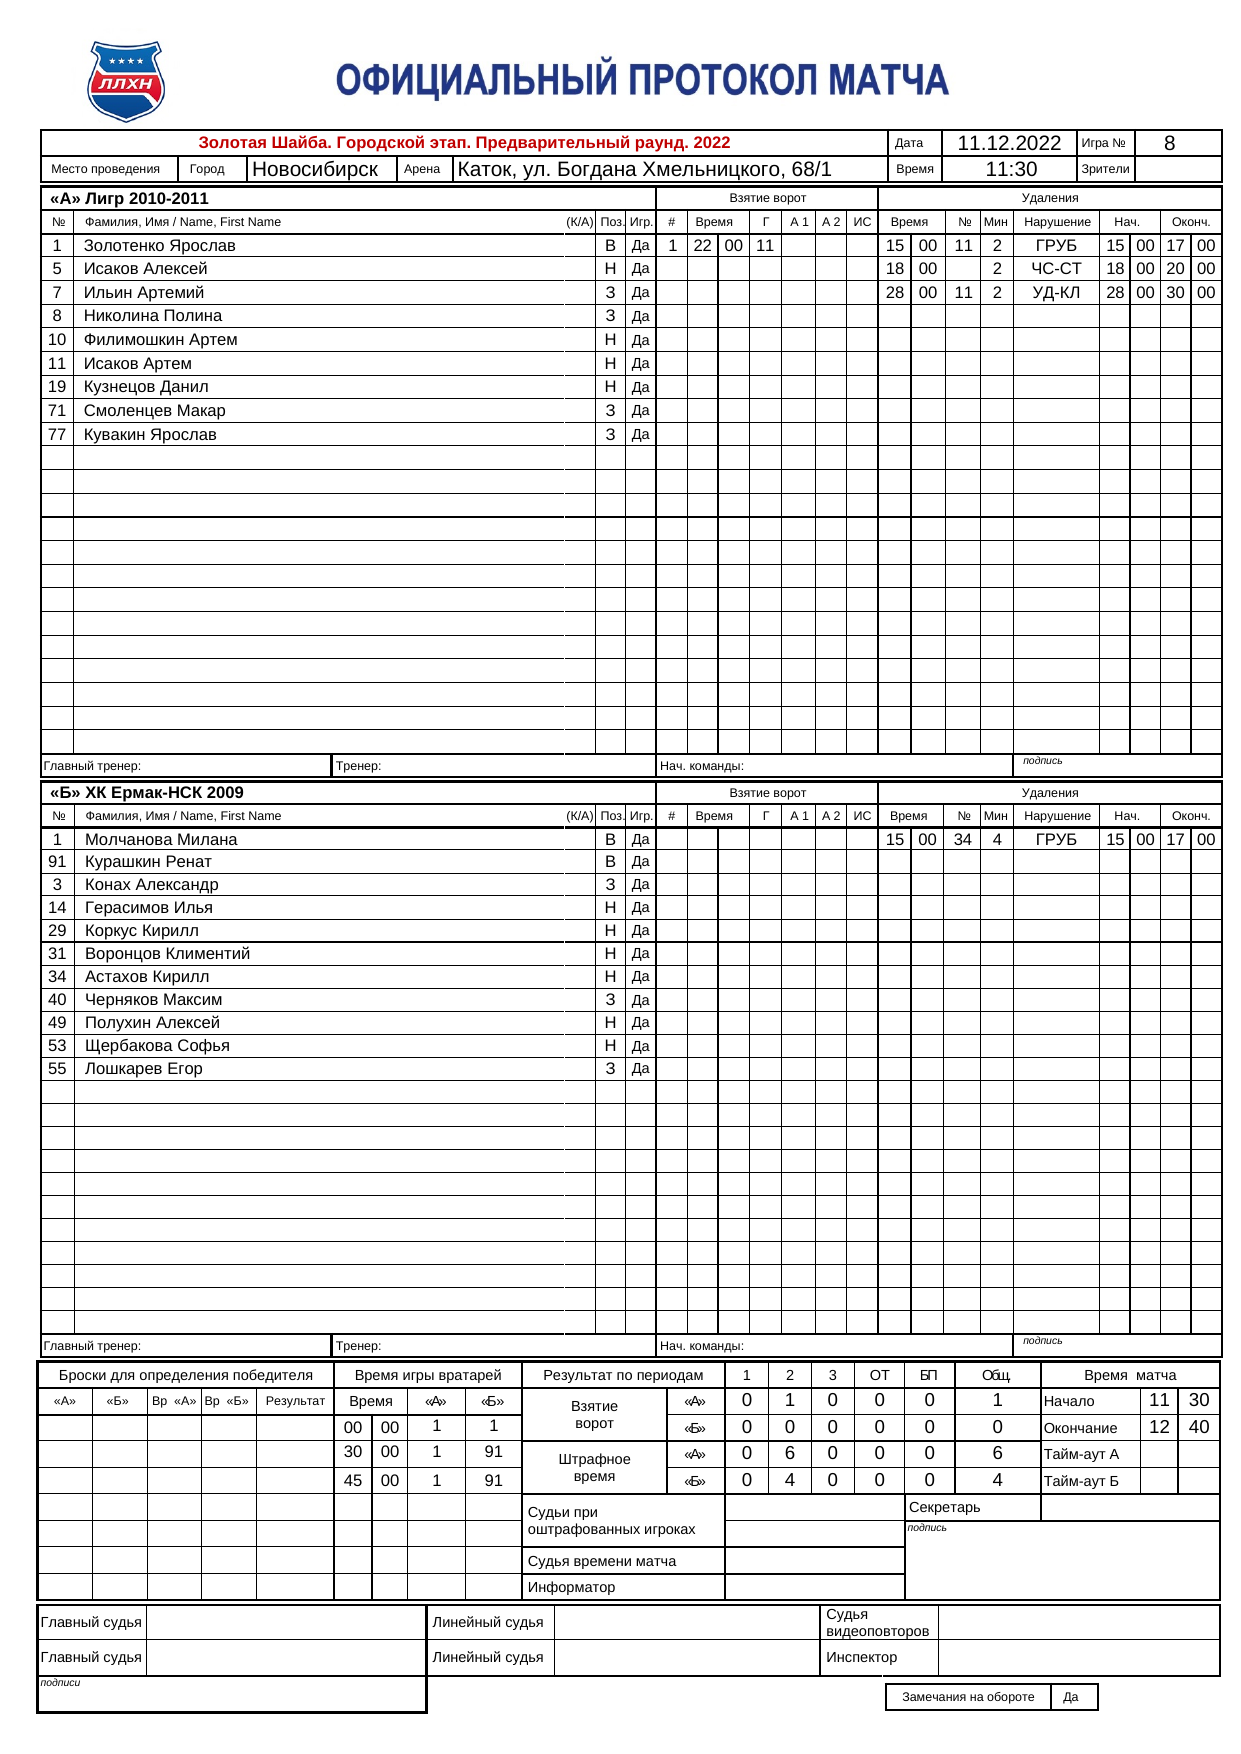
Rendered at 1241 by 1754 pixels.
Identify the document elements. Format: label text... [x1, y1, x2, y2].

table_cell [750, 1265, 781, 1287]
table_cell [657, 1173, 687, 1195]
table_cell [202, 1494, 256, 1520]
table_cell [42, 1150, 74, 1172]
table_cell Начало [1042, 1389, 1140, 1413]
table_cell [688, 446, 717, 469]
table_cell [1192, 1219, 1221, 1241]
table_cell [1014, 352, 1099, 374]
table_cell [1131, 730, 1160, 753]
table_cell [1161, 636, 1190, 658]
table_cell [1161, 1127, 1190, 1149]
table_cell [750, 730, 781, 753]
table_cell [750, 920, 781, 941]
table_cell «Б » [466, 1389, 521, 1413]
table_cell [688, 707, 717, 729]
table_cell 14 [42, 896, 74, 918]
table_cell [816, 446, 846, 469]
table_cell [981, 352, 1013, 374]
table_cell [74, 541, 564, 564]
table_cell [750, 352, 781, 374]
table_cell [879, 1035, 910, 1057]
table_cell 91 [466, 1468, 521, 1493]
table_cell [657, 989, 687, 1011]
table_cell [944, 920, 980, 941]
table_cell [782, 612, 815, 634]
table_cell Да [626, 305, 655, 327]
table_cell [1179, 1468, 1219, 1493]
table_cell [688, 1081, 717, 1103]
table_cell В [596, 850, 625, 872]
table_cell [946, 305, 980, 327]
table_cell [1192, 1265, 1221, 1287]
table_cell [750, 874, 781, 895]
table_cell [1100, 874, 1129, 895]
table_cell [565, 1242, 595, 1264]
table_cell [202, 1521, 256, 1546]
table_cell [75, 1173, 564, 1195]
table_cell 34 [944, 829, 980, 849]
table_cell [847, 305, 877, 327]
table_cell [879, 1081, 910, 1103]
table_cell [816, 612, 846, 634]
table_cell [1100, 328, 1129, 351]
table_cell Информатор [523, 1575, 724, 1599]
table_cell [688, 920, 717, 941]
table_cell А 1 [782, 211, 815, 233]
table_cell 0 [812, 1415, 854, 1440]
table_cell [1131, 1104, 1160, 1126]
table_cell [944, 1035, 980, 1057]
table_cell [981, 1035, 1013, 1057]
table_cell [657, 683, 687, 706]
table_cell [688, 829, 717, 849]
table_cell [879, 850, 910, 872]
table_cell [1161, 305, 1190, 327]
table_cell Вр «А» [148, 1389, 201, 1413]
table_cell [1161, 1196, 1190, 1218]
table_cell [750, 446, 781, 469]
table_cell [74, 446, 564, 469]
table_cell [1192, 1311, 1221, 1333]
table_cell [816, 1104, 846, 1126]
table_cell [912, 494, 945, 516]
table_cell [373, 1494, 407, 1520]
table_cell [719, 423, 749, 445]
table_cell [782, 1012, 815, 1033]
table_cell Воронцов Климентий [75, 943, 564, 964]
table_cell Фамилия, Имя / Name, First Name [75, 805, 565, 826]
table_cell [626, 730, 655, 753]
table_cell [688, 257, 717, 280]
table_cell [816, 1196, 846, 1218]
table_cell [42, 636, 73, 658]
table_cell [1192, 1127, 1221, 1149]
table_cell Мин [981, 211, 1013, 233]
table_cell [719, 1081, 749, 1103]
table_cell 45 [335, 1468, 371, 1493]
table_cell [847, 470, 877, 493]
table_cell [847, 636, 877, 658]
table_cell [1014, 494, 1099, 516]
table_cell [944, 966, 980, 987]
table_cell [847, 1242, 877, 1264]
table_cell [816, 1265, 846, 1287]
table_cell [688, 588, 717, 611]
table_cell З [596, 399, 625, 422]
table_cell [626, 1288, 655, 1310]
table_cell [75, 1104, 564, 1126]
table_cell [946, 446, 980, 469]
table_cell [466, 1547, 521, 1573]
table_cell [1131, 1196, 1160, 1218]
table_cell [847, 281, 877, 303]
table_cell [981, 1012, 1013, 1033]
table_cell [782, 966, 815, 987]
table_cell Да [626, 850, 655, 872]
table_cell 10 [42, 328, 73, 351]
table_cell [1161, 518, 1190, 540]
table_cell [1192, 352, 1221, 374]
table_cell [816, 966, 846, 987]
table_cell [1131, 850, 1160, 872]
table_cell [847, 730, 877, 753]
table_cell 0 [855, 1389, 904, 1413]
table_cell Линейный судья [428, 1606, 554, 1639]
table_cell Место проведения [42, 157, 177, 181]
table_cell [750, 636, 781, 658]
table_cell [1014, 541, 1099, 564]
table_cell «Б» [668, 1415, 724, 1440]
table_cell [565, 1104, 595, 1126]
table_cell [148, 1468, 201, 1493]
table_cell «Б» [93, 1389, 147, 1413]
table_cell [408, 1494, 465, 1520]
table_cell 49 [42, 1012, 74, 1033]
table_cell № [42, 211, 73, 233]
table_cell [912, 328, 945, 351]
table_cell [596, 1081, 625, 1103]
table_cell Тайм-аут А [1042, 1441, 1140, 1467]
table_cell подписи [39, 1677, 425, 1711]
table_cell 1 [42, 235, 73, 256]
table_cell [1100, 943, 1129, 964]
table_cell [147, 1606, 425, 1639]
table_cell Оконч. [1161, 805, 1221, 826]
table_cell 11:30 [943, 157, 1076, 181]
table_cell Арена [398, 157, 452, 181]
table_cell [847, 612, 877, 634]
table_cell [1014, 707, 1099, 729]
table_cell Н [596, 352, 625, 374]
table_cell 15 [1100, 235, 1129, 256]
table_cell [626, 1104, 655, 1126]
table_cell [1192, 446, 1221, 469]
table_cell [565, 470, 595, 493]
table_cell [719, 541, 749, 564]
table_cell [1131, 683, 1160, 706]
table_cell подпись [906, 1522, 1219, 1599]
table_cell А 2 [816, 211, 846, 233]
table_cell [1131, 399, 1160, 422]
table_cell Нач. команды: [657, 755, 1012, 776]
table_cell [1192, 896, 1221, 918]
table_cell [750, 1288, 781, 1310]
table_cell [750, 1311, 781, 1333]
table_cell [626, 1081, 655, 1103]
table_cell [847, 683, 877, 706]
table_cell [596, 1104, 625, 1126]
table_cell 0 [726, 1389, 768, 1413]
table_cell Да [626, 235, 655, 256]
table_cell [816, 257, 846, 280]
table_cell [688, 470, 717, 493]
table_cell [719, 494, 749, 516]
table_cell [847, 1196, 877, 1218]
table_cell [912, 1173, 943, 1195]
table_cell З [596, 874, 625, 895]
table_cell [1192, 1242, 1221, 1264]
table_cell [565, 399, 595, 422]
table_cell [565, 683, 595, 706]
table_cell [596, 1311, 625, 1333]
table_cell 34 [42, 966, 74, 987]
table_cell [1161, 850, 1190, 872]
table_cell [1100, 494, 1129, 516]
table_cell [879, 1288, 910, 1310]
table_cell [981, 565, 1013, 587]
table_cell [879, 588, 910, 611]
table_cell [879, 966, 910, 987]
table_cell [816, 1288, 846, 1310]
table_cell [1161, 730, 1190, 753]
table_cell [1161, 1311, 1190, 1333]
table_cell [1100, 588, 1129, 611]
table_cell [847, 1173, 877, 1195]
table_cell 1 [956, 1389, 1040, 1413]
table_cell 00 [1131, 829, 1160, 849]
table_cell [750, 1150, 781, 1172]
table_cell [257, 1441, 333, 1467]
table_cell 4 [769, 1468, 811, 1493]
table_cell [816, 1127, 846, 1149]
table_cell [1131, 541, 1160, 564]
table_cell [657, 920, 687, 941]
table_cell [782, 588, 815, 611]
table_cell [1141, 1441, 1177, 1467]
table_cell [879, 920, 910, 941]
table_cell [750, 305, 781, 327]
table_cell Н [596, 896, 625, 918]
table_cell Поз. [596, 805, 625, 826]
table_cell [1100, 1196, 1129, 1218]
table_cell [912, 920, 943, 941]
table_cell [1131, 896, 1160, 918]
table_header ОТ [855, 1363, 904, 1387]
table_cell Время [879, 805, 943, 826]
table_cell [944, 850, 980, 872]
table_cell [816, 683, 846, 706]
table_cell [565, 829, 595, 849]
table_cell [565, 1127, 595, 1149]
table_header Игра № [1078, 131, 1134, 155]
table_cell [1100, 896, 1129, 918]
table_cell 15 [879, 829, 910, 849]
table_cell [1161, 707, 1190, 729]
table_cell [1100, 376, 1129, 398]
table_cell [883, 1677, 1220, 1681]
table_cell [879, 989, 910, 1011]
table_cell [657, 352, 687, 374]
table_cell [912, 1104, 943, 1126]
table_cell [946, 328, 980, 351]
table_cell 40 [42, 989, 74, 1011]
table_cell 2 [981, 281, 1013, 303]
table_cell [688, 1150, 717, 1172]
table_cell 0 [855, 1442, 904, 1467]
table_cell Астахов Кирилл [75, 966, 564, 987]
table_cell [879, 636, 910, 658]
table_cell [719, 1196, 749, 1218]
table_cell Курашкин Ренат [75, 850, 564, 872]
table_cell [750, 1058, 781, 1079]
table_cell Да [626, 328, 655, 351]
table_cell 00 [1192, 829, 1221, 849]
table_cell [202, 1574, 256, 1599]
table_cell [946, 423, 980, 445]
table_cell [1014, 470, 1099, 493]
table_cell [879, 305, 910, 327]
table_cell [981, 896, 1013, 918]
table_cell [944, 1288, 980, 1310]
table_cell [981, 1150, 1013, 1172]
table_cell [626, 518, 655, 540]
table_cell [74, 659, 564, 682]
table_cell [782, 707, 815, 729]
table_cell [912, 446, 945, 469]
table_cell [373, 1547, 407, 1573]
table_cell [42, 683, 73, 706]
table_cell [39, 1494, 92, 1520]
table_cell 77 [42, 423, 73, 445]
table_cell [879, 352, 910, 374]
table_cell [565, 612, 595, 634]
table_cell Тренер: [333, 1335, 655, 1356]
table_cell подпись [1014, 755, 1221, 776]
table_cell 0 [855, 1468, 904, 1493]
table_cell [626, 1265, 655, 1287]
table_cell [912, 1288, 943, 1310]
table_cell [912, 1058, 943, 1079]
table_cell [39, 1416, 92, 1440]
table_cell [847, 1288, 877, 1310]
table_cell 71 [42, 399, 73, 422]
table_cell [750, 494, 781, 516]
table_cell 0 [726, 1442, 768, 1467]
table_cell [981, 730, 1013, 753]
table_cell [782, 1265, 815, 1287]
table_cell [719, 446, 749, 469]
table_cell [1141, 1468, 1177, 1493]
table_cell Тайм-аут Б [1042, 1468, 1140, 1493]
table_cell Да [626, 1035, 655, 1057]
table_cell [626, 1311, 655, 1333]
table_cell [1100, 565, 1129, 587]
table_cell [626, 588, 655, 611]
table_cell А 1 [782, 805, 815, 826]
table_cell [596, 707, 625, 729]
table_cell [74, 612, 564, 634]
table_cell [879, 1219, 910, 1241]
table_cell [1014, 1265, 1099, 1287]
table_cell [688, 1012, 717, 1033]
table_cell [565, 518, 595, 540]
table_cell [1161, 446, 1190, 469]
table_cell [816, 989, 846, 1011]
table_cell 30 [335, 1441, 371, 1467]
table_cell № [42, 805, 74, 826]
table_header Удаления [879, 783, 1221, 803]
table_cell [816, 850, 846, 872]
table_cell 1 [42, 829, 74, 849]
table_cell [816, 829, 846, 849]
table_cell [1161, 1265, 1190, 1287]
table_cell [657, 829, 687, 849]
table_cell [750, 1219, 781, 1241]
table_cell [847, 446, 877, 469]
table_cell [93, 1494, 147, 1520]
table_cell [74, 565, 564, 587]
table_cell [719, 305, 749, 327]
table_cell 91 [42, 850, 74, 872]
table_cell [75, 1288, 564, 1310]
table_cell [565, 1012, 595, 1033]
table_cell [428, 1677, 882, 1711]
table_cell [565, 1219, 595, 1241]
table_cell [912, 874, 943, 895]
table_cell [782, 235, 815, 256]
table_cell Время [335, 1389, 407, 1413]
table_cell [688, 1104, 717, 1126]
table_header 11.12.2022 [943, 131, 1076, 155]
table_cell [719, 1012, 749, 1033]
table_cell Линейный судья [428, 1640, 554, 1675]
table_cell [1100, 1058, 1129, 1079]
table_cell [981, 1242, 1013, 1264]
table_cell [750, 328, 781, 351]
table_cell [782, 1196, 815, 1218]
table_cell [657, 1035, 687, 1057]
table_cell 0 [812, 1389, 854, 1413]
table_cell [912, 1196, 943, 1218]
table_cell [847, 1219, 877, 1241]
table_cell [466, 1521, 521, 1546]
table_cell [1131, 588, 1160, 611]
table_cell [1100, 1219, 1129, 1241]
table_cell [1014, 1173, 1099, 1195]
table_cell [816, 896, 846, 918]
table_cell [946, 494, 980, 516]
table_cell [750, 1104, 781, 1126]
table_cell [657, 1081, 687, 1103]
table_cell [816, 636, 846, 658]
table_cell [944, 1173, 980, 1195]
table_cell [565, 423, 595, 445]
table_cell [565, 730, 595, 753]
table_cell 17 [1161, 829, 1190, 849]
table_cell [782, 305, 815, 327]
table_cell [1100, 518, 1129, 540]
table_cell [782, 1058, 815, 1079]
table_cell [75, 1265, 564, 1287]
table_cell Штрафное время [523, 1442, 666, 1493]
table_cell [750, 376, 781, 398]
table_cell [42, 1311, 74, 1333]
table_cell [816, 565, 846, 587]
table_cell [912, 850, 943, 872]
table_cell [847, 1058, 877, 1079]
table_cell [782, 257, 815, 280]
table_cell [782, 541, 815, 564]
table_cell Судья времени матча [523, 1548, 724, 1573]
table_cell [657, 588, 687, 611]
table_cell [596, 659, 625, 682]
table_cell [565, 1150, 595, 1172]
table_cell [657, 659, 687, 682]
table_cell [879, 1173, 910, 1195]
table_cell Да [626, 829, 655, 849]
table_cell [657, 1242, 687, 1264]
table_cell [750, 565, 781, 587]
table_cell [944, 896, 980, 918]
table_cell [847, 588, 877, 611]
table_cell [981, 920, 1013, 941]
table_cell [1014, 1081, 1099, 1103]
table_cell [39, 1468, 92, 1493]
table_cell [596, 683, 625, 706]
table_cell Вр «Б» [202, 1389, 256, 1413]
table_cell [42, 518, 73, 540]
table_cell [782, 494, 815, 516]
table_cell [466, 1494, 521, 1520]
table_cell [1131, 352, 1160, 374]
table_cell «А» [408, 1389, 465, 1413]
table_cell Игр. [626, 805, 655, 826]
table_cell Время [688, 805, 749, 826]
table_cell [847, 399, 877, 422]
table_cell 5 [42, 257, 73, 280]
table_cell [782, 850, 815, 872]
table_cell [688, 636, 717, 658]
table_cell [782, 683, 815, 706]
table_cell [596, 636, 625, 658]
table_cell Да [626, 423, 655, 445]
table_cell [847, 423, 877, 445]
table_cell [981, 328, 1013, 351]
table_cell Ильин Артемий [74, 281, 564, 303]
table_cell [93, 1521, 147, 1546]
table_cell [1192, 1104, 1221, 1126]
table_cell [1100, 1242, 1129, 1264]
table_header Время матча [1042, 1363, 1219, 1387]
table_cell [1131, 1311, 1160, 1333]
table_cell [657, 1288, 687, 1310]
table_cell [816, 235, 846, 256]
table_cell [555, 1606, 819, 1639]
table_cell [944, 1012, 980, 1033]
table_cell [782, 399, 815, 422]
table_cell [626, 659, 655, 682]
table_cell [626, 636, 655, 658]
table_cell [1161, 1219, 1190, 1241]
table_cell [981, 1288, 1013, 1310]
table_cell Да [626, 281, 655, 303]
table_cell [1014, 446, 1099, 469]
table_cell [944, 874, 980, 895]
picture [5, 28, 1179, 129]
table_cell 0 [905, 1415, 954, 1440]
table_cell [847, 1012, 877, 1033]
table_cell Да [626, 874, 655, 895]
table_cell [1100, 1127, 1129, 1149]
table_cell [596, 541, 625, 564]
table_cell Смоленцев Макар [74, 399, 564, 422]
table_cell [1192, 920, 1221, 941]
table_cell [879, 1196, 910, 1218]
table_cell [782, 1104, 815, 1126]
table_header «А» Лигр 2010-2011 [42, 188, 655, 209]
table_cell [42, 1127, 74, 1149]
table_cell [782, 1150, 815, 1172]
table_cell [1161, 1150, 1190, 1172]
table_cell [1161, 1035, 1190, 1057]
table_cell [750, 1012, 781, 1033]
table_cell [657, 730, 687, 753]
table_cell [1131, 305, 1160, 327]
table_cell [981, 1081, 1013, 1103]
table_cell [1131, 636, 1160, 658]
table_cell [42, 541, 73, 564]
table_cell [981, 683, 1013, 706]
table_cell [1131, 874, 1160, 895]
table_cell [879, 541, 910, 564]
table_cell 31 [42, 943, 74, 964]
table_cell [847, 235, 877, 256]
table_cell [1099, 1682, 1220, 1711]
table_cell [719, 257, 749, 280]
table_cell [626, 1242, 655, 1264]
table_cell [912, 659, 945, 682]
table_cell [912, 352, 945, 374]
table_cell [726, 1521, 904, 1546]
table_cell [1192, 850, 1221, 872]
table_cell [939, 1606, 1219, 1639]
table_cell [912, 1242, 943, 1264]
table_cell [1100, 1081, 1129, 1103]
table_cell [981, 659, 1013, 682]
table_cell 0 [905, 1468, 954, 1493]
table_cell [782, 730, 815, 753]
table_cell [42, 730, 73, 753]
table_cell [202, 1547, 256, 1573]
table_cell [719, 636, 749, 658]
table_cell 0 [726, 1468, 768, 1493]
table_cell [1161, 1058, 1190, 1079]
table_cell [1014, 1288, 1099, 1310]
table_cell Новосибирск [248, 157, 396, 181]
table_cell [257, 1521, 333, 1546]
table_cell 1 [408, 1468, 465, 1493]
table_cell [719, 565, 749, 587]
table_cell [657, 1311, 687, 1333]
table_cell [981, 541, 1013, 564]
table_cell 20 [1161, 257, 1190, 280]
table_cell [719, 1104, 749, 1126]
table_cell [1161, 683, 1190, 706]
table_cell [912, 1127, 943, 1149]
table_cell [1192, 423, 1221, 445]
table_header 2 [769, 1363, 811, 1387]
table_cell 00 [912, 257, 945, 280]
table_cell [74, 588, 564, 611]
table_cell Лошкарев Егор [75, 1058, 564, 1079]
table_cell [1161, 494, 1190, 516]
table_cell [1100, 1173, 1129, 1195]
table_cell [688, 966, 717, 987]
table_cell [688, 305, 717, 327]
table_cell [688, 612, 717, 634]
table_cell [1161, 920, 1190, 941]
table_cell [657, 1058, 687, 1079]
table_cell [946, 565, 980, 587]
table_cell [944, 1058, 980, 1079]
table_cell [750, 829, 781, 849]
table_cell [847, 896, 877, 918]
table_cell [626, 683, 655, 706]
table_cell [147, 1640, 425, 1675]
table_cell [626, 1150, 655, 1172]
table_cell [74, 707, 564, 729]
table_cell [912, 1311, 943, 1333]
table_cell Николина Полина [74, 305, 564, 327]
table_header Броски для определения победителя [39, 1363, 333, 1387]
table_cell 4 [981, 829, 1013, 849]
table_cell [847, 874, 877, 895]
table_cell [879, 470, 910, 493]
table_cell [565, 235, 595, 256]
table_cell [42, 565, 73, 587]
table_cell [1161, 1242, 1190, 1264]
table_cell [1192, 1173, 1221, 1195]
table_cell Конах Александр [75, 874, 564, 895]
table_cell 1 [408, 1416, 465, 1440]
table_cell [816, 943, 846, 964]
table_cell [1161, 423, 1190, 445]
table_cell [981, 966, 1013, 987]
table_cell [944, 1219, 980, 1241]
table_cell [1131, 1127, 1160, 1149]
table_cell [596, 1150, 625, 1172]
table_cell [148, 1521, 201, 1546]
table_cell [946, 612, 980, 634]
table_cell [1014, 636, 1099, 658]
table_cell [688, 565, 717, 587]
table_cell [657, 541, 687, 564]
table_cell 7 [42, 281, 73, 303]
table_cell [816, 305, 846, 327]
table_cell [750, 470, 781, 493]
table_cell [688, 989, 717, 1011]
table_cell [719, 399, 749, 422]
table_cell [688, 494, 717, 516]
table_cell [688, 1311, 717, 1333]
table_cell [74, 730, 564, 753]
table_cell [565, 1173, 595, 1195]
table_cell [688, 1127, 717, 1149]
table_cell [657, 1219, 687, 1241]
table_cell [75, 1311, 564, 1333]
table_cell [1131, 1058, 1160, 1079]
table_cell [847, 1081, 877, 1103]
table_header Взятие ворот [657, 188, 877, 209]
table_cell [688, 1219, 717, 1241]
table_cell [946, 376, 980, 398]
table_cell [1192, 943, 1221, 964]
table_cell [1100, 659, 1129, 682]
table_cell «А» [39, 1389, 92, 1413]
table_cell [946, 730, 980, 753]
table_cell Н [596, 1012, 625, 1033]
table_cell [782, 1288, 815, 1310]
table_cell [750, 896, 781, 918]
table_cell 4 [956, 1468, 1040, 1493]
table_cell [750, 399, 781, 422]
table_cell 28 [879, 281, 910, 303]
table_cell Результат [257, 1389, 333, 1413]
table_header Удаления [879, 188, 1221, 209]
table_cell 22 [688, 235, 717, 256]
table_cell [1014, 683, 1099, 706]
table_cell Коркус Кирилл [75, 920, 564, 941]
table_cell [879, 1104, 910, 1126]
table_cell [1100, 1265, 1129, 1287]
table_cell [1136, 157, 1221, 181]
table_cell [782, 281, 815, 303]
table_cell 00 [1131, 281, 1160, 303]
table_cell [1131, 376, 1160, 398]
table_cell [847, 1265, 877, 1287]
table_cell [847, 565, 877, 587]
table_cell [565, 541, 595, 564]
table_cell [912, 989, 943, 1011]
table_cell [688, 730, 717, 753]
table_cell [816, 328, 846, 351]
table_cell [657, 281, 687, 303]
table_cell [912, 707, 945, 729]
table_cell [726, 1548, 904, 1573]
table_cell 0 [855, 1415, 904, 1440]
table_cell [816, 730, 846, 753]
table_cell [750, 683, 781, 706]
table_cell [1131, 659, 1160, 682]
table_cell [42, 612, 73, 634]
table_cell [726, 1575, 904, 1599]
table_cell [782, 565, 815, 587]
table_cell [74, 518, 564, 540]
table_cell [1100, 1035, 1129, 1057]
table_cell [39, 1574, 92, 1599]
table_cell Секретарь [906, 1495, 1040, 1520]
table_cell [688, 541, 717, 564]
table_cell Исаков Алексей [74, 257, 564, 280]
table_cell Н [596, 328, 625, 351]
table_cell Зрители [1078, 157, 1134, 181]
table_cell [688, 874, 717, 895]
table_cell [944, 1311, 980, 1333]
table_cell [565, 989, 595, 1011]
table_cell [879, 1127, 910, 1149]
table_cell [981, 470, 1013, 493]
table_cell [1131, 1012, 1160, 1033]
table_cell [981, 1127, 1013, 1149]
table_cell Игр. [626, 211, 655, 233]
table_cell [750, 518, 781, 540]
table_cell 29 [42, 920, 74, 941]
table_cell [565, 1035, 595, 1057]
table_cell [596, 1288, 625, 1310]
table_cell [981, 1311, 1013, 1333]
table_cell [816, 494, 846, 516]
table_cell [626, 1173, 655, 1195]
table_cell Да [626, 896, 655, 918]
table_cell [657, 1265, 687, 1287]
table_cell [565, 257, 595, 280]
table_cell [657, 943, 687, 964]
table_cell ИС [847, 805, 877, 826]
table_cell [1100, 1311, 1129, 1333]
table_cell [879, 874, 910, 895]
table_cell [719, 659, 749, 682]
table_cell [1131, 966, 1160, 987]
table_cell [981, 943, 1013, 964]
table_cell [596, 1242, 625, 1264]
table_cell [1100, 707, 1129, 729]
table_cell [1100, 399, 1129, 422]
table_cell [565, 1265, 595, 1287]
table_cell [657, 399, 687, 422]
table_cell [879, 1242, 910, 1264]
table_cell [816, 423, 846, 445]
table_cell [657, 612, 687, 634]
table_cell [847, 494, 877, 516]
table_cell [565, 636, 595, 658]
table_cell [912, 636, 945, 658]
table_cell [75, 1127, 564, 1149]
table_cell Н [596, 1035, 625, 1057]
table_cell [1100, 612, 1129, 634]
table_cell [626, 565, 655, 587]
table_cell [75, 1196, 564, 1218]
table_header 3 [812, 1363, 854, 1387]
table_cell [202, 1441, 256, 1467]
table_cell [1192, 1081, 1221, 1103]
table_cell [1014, 376, 1099, 398]
table_cell Да [626, 352, 655, 374]
table_cell З [596, 305, 625, 327]
table_cell 19 [42, 376, 73, 398]
table_cell [657, 896, 687, 918]
table_cell [74, 636, 564, 658]
table_cell З [596, 989, 625, 1011]
table_cell [750, 850, 781, 872]
table_cell [596, 518, 625, 540]
table_cell [93, 1574, 147, 1599]
table_cell [148, 1416, 201, 1440]
table_cell [688, 328, 717, 351]
table_cell [782, 328, 815, 351]
table_cell [816, 1058, 846, 1079]
table_cell [981, 518, 1013, 540]
table_cell [596, 1196, 625, 1218]
table_cell [688, 423, 717, 445]
table_cell 2 [981, 235, 1013, 256]
table_cell [946, 636, 980, 658]
table_cell [1014, 896, 1099, 918]
table_cell [719, 1035, 749, 1057]
table_cell [944, 1196, 980, 1218]
table_cell [1131, 989, 1160, 1011]
table_cell Главный судья [39, 1606, 146, 1639]
table_cell [688, 1242, 717, 1264]
table_cell [202, 1468, 256, 1493]
table_cell 00 [1131, 235, 1160, 256]
table_cell Нач. [1100, 805, 1160, 826]
table_cell 00 [335, 1416, 371, 1440]
table_cell [1100, 1104, 1129, 1126]
table_cell [657, 1127, 687, 1149]
table_cell [626, 1196, 655, 1218]
table_cell [719, 1242, 749, 1264]
table_cell [1100, 541, 1129, 564]
table_cell [335, 1547, 371, 1573]
table_cell [657, 850, 687, 872]
table_cell [1131, 1081, 1160, 1103]
table_cell [847, 1150, 877, 1172]
table_cell [719, 829, 749, 849]
table_cell [879, 1311, 910, 1333]
table_cell [1192, 707, 1221, 729]
table_cell 11 [946, 235, 980, 256]
table_cell [719, 470, 749, 493]
table_cell [719, 1173, 749, 1195]
table_cell [408, 1574, 465, 1599]
table_cell [1161, 612, 1190, 634]
table_cell [782, 874, 815, 895]
table_cell 12 [1141, 1415, 1177, 1440]
table_cell [879, 423, 910, 445]
table_cell [596, 1219, 625, 1241]
table_cell Главный тренер: [42, 755, 330, 776]
table_cell [657, 305, 687, 327]
table_cell [847, 850, 877, 872]
table_cell [565, 565, 595, 587]
table_cell [202, 1416, 256, 1440]
table_cell [75, 1219, 564, 1241]
table_cell [75, 1242, 564, 1264]
table_cell [42, 659, 73, 682]
table_cell [912, 1219, 943, 1241]
table_cell Филимошкин Артем [74, 328, 564, 351]
table_cell [1131, 565, 1160, 587]
table_cell [879, 1058, 910, 1079]
table_cell В [596, 235, 625, 256]
table_cell [750, 659, 781, 682]
table_cell [944, 1104, 980, 1126]
table_cell [946, 707, 980, 729]
table_cell [565, 1288, 595, 1310]
table_cell [565, 305, 595, 327]
table_cell [782, 989, 815, 1011]
table_cell [1192, 1058, 1221, 1079]
table_cell [565, 920, 595, 941]
table_cell [42, 588, 73, 611]
table_cell [42, 1173, 74, 1195]
table_cell [816, 1242, 846, 1264]
table_cell [912, 1035, 943, 1057]
table_cell [750, 612, 781, 634]
table_cell 8 [42, 305, 73, 327]
table_cell [1192, 730, 1221, 753]
table_cell [1100, 636, 1129, 658]
table_cell # [657, 805, 687, 826]
table_cell [816, 1012, 846, 1033]
table_cell [565, 352, 595, 374]
table_cell [816, 518, 846, 540]
table_cell [879, 612, 910, 634]
table_cell [719, 1265, 749, 1287]
table_cell Н [596, 257, 625, 280]
table_cell 30 [1179, 1389, 1219, 1413]
table_cell 0 [769, 1415, 811, 1440]
table_cell [565, 1081, 595, 1103]
table_cell [912, 612, 945, 634]
table_cell [1042, 1495, 1219, 1520]
table_cell Тренер: [333, 755, 655, 776]
table_cell [750, 423, 781, 445]
table_cell [565, 659, 595, 682]
table_cell [750, 588, 781, 611]
table_cell [912, 588, 945, 611]
table_cell 11 [1141, 1389, 1177, 1413]
table_cell [750, 989, 781, 1011]
table_cell [912, 943, 943, 964]
table_cell [1014, 305, 1099, 327]
table_cell [847, 257, 877, 280]
table_cell [1131, 1150, 1160, 1172]
table_cell [1161, 376, 1190, 398]
table_cell [565, 281, 595, 303]
table_cell [688, 1196, 717, 1218]
table_cell [944, 989, 980, 1011]
table_cell [657, 470, 687, 493]
table_cell 00 [1192, 235, 1221, 256]
table_cell [1131, 1265, 1160, 1287]
table_cell [1014, 1104, 1099, 1126]
table_cell [719, 896, 749, 918]
table_cell [257, 1574, 333, 1599]
table_cell [847, 1311, 877, 1333]
table_cell З [596, 423, 625, 445]
table_cell [939, 1640, 1219, 1675]
table_cell [1179, 1441, 1219, 1467]
table_cell [816, 1150, 846, 1172]
table_cell [912, 399, 945, 422]
table_cell [93, 1416, 147, 1440]
table_cell [657, 518, 687, 540]
table_cell [1161, 659, 1190, 682]
table_cell [626, 494, 655, 516]
table_cell [1014, 565, 1099, 587]
table_cell [1161, 565, 1190, 587]
table_cell [750, 1242, 781, 1264]
table_cell Кувакин Ярослав [74, 423, 564, 445]
table_cell [879, 659, 910, 682]
table_cell [75, 1150, 564, 1172]
table_cell [847, 518, 877, 540]
table_cell [816, 707, 846, 729]
table_cell [565, 896, 595, 918]
table_cell [946, 399, 980, 422]
table_cell 00 [912, 829, 943, 849]
table_cell [42, 707, 73, 729]
table_cell 0 [956, 1415, 1040, 1440]
table_cell [719, 328, 749, 351]
table_cell [981, 612, 1013, 634]
table_cell [719, 943, 749, 964]
table_cell Да [626, 943, 655, 964]
table_cell 15 [1100, 829, 1129, 849]
table_cell [816, 874, 846, 895]
table_cell [726, 1495, 904, 1520]
table_cell [688, 683, 717, 706]
table_cell [879, 376, 910, 398]
table_cell [1161, 1081, 1190, 1103]
table_header Результат по периодам [523, 1363, 724, 1387]
table_cell [981, 494, 1013, 516]
table_cell [657, 1150, 687, 1172]
table_cell [782, 829, 815, 849]
table_cell [944, 1265, 980, 1287]
table_cell [1192, 966, 1221, 987]
table_cell [879, 446, 910, 469]
table_cell [879, 707, 910, 729]
table_cell Окончание [1042, 1415, 1140, 1440]
table_cell [1100, 920, 1129, 941]
table_cell [657, 328, 687, 351]
table_cell [946, 659, 980, 682]
table_cell [657, 874, 687, 895]
table_cell [1192, 541, 1221, 564]
table_cell [946, 352, 980, 374]
table_cell [1131, 707, 1160, 729]
table_cell 00 [1192, 281, 1221, 303]
table_cell [946, 588, 980, 611]
table_cell [944, 943, 980, 964]
table_cell ЧС-СТ [1014, 257, 1099, 280]
table_cell [1014, 1058, 1099, 1079]
table_cell [1161, 352, 1190, 374]
table_cell [626, 612, 655, 634]
table_cell [847, 966, 877, 987]
table_cell [782, 659, 815, 682]
table_cell З [596, 1058, 625, 1079]
table_cell [39, 1441, 92, 1467]
table_cell [657, 707, 687, 729]
table_cell [565, 494, 595, 516]
table_cell [847, 1104, 877, 1126]
table_cell [1192, 636, 1221, 658]
table_cell [782, 1219, 815, 1241]
table_cell [565, 376, 595, 398]
table_cell [912, 1012, 943, 1033]
table_cell [1131, 612, 1160, 634]
table_cell [1014, 1150, 1099, 1172]
table_cell Да [626, 920, 655, 941]
table_cell 1 [466, 1416, 521, 1440]
table_cell [565, 1311, 595, 1333]
table_cell [1014, 1012, 1099, 1033]
table_cell Н [596, 920, 625, 941]
table_cell [981, 636, 1013, 658]
table_cell [1014, 874, 1099, 895]
table_cell Город [179, 157, 246, 181]
table_cell Г [750, 805, 781, 826]
table_cell 6 [956, 1442, 1040, 1467]
table_cell [719, 850, 749, 872]
table_cell Герасимов Илья [75, 896, 564, 918]
table_cell «А» [668, 1389, 724, 1413]
table_cell [657, 376, 687, 398]
table_cell Черняков Максим [75, 989, 564, 1011]
table_cell [1131, 423, 1160, 445]
table_cell [816, 376, 846, 398]
table_cell [750, 1081, 781, 1103]
table_cell Фамилия, Имя / Name, First Name [74, 211, 565, 233]
table_cell 11 [42, 352, 73, 374]
table_cell [719, 707, 749, 729]
table_cell [879, 399, 910, 422]
table_cell [782, 518, 815, 540]
table_cell [373, 1574, 407, 1599]
table_cell [688, 1288, 717, 1310]
table_cell Нарушение [1014, 211, 1099, 233]
table_cell Молчанова Милана [75, 829, 564, 849]
table_cell [565, 446, 595, 469]
table_cell [750, 541, 781, 564]
table_cell [782, 446, 815, 469]
table_cell [596, 730, 625, 753]
table_cell [1192, 683, 1221, 706]
table_cell [847, 1035, 877, 1057]
table_cell [657, 494, 687, 516]
table_cell [1192, 588, 1221, 611]
table_cell [879, 943, 910, 964]
table_cell [1014, 423, 1099, 445]
table_cell [782, 1311, 815, 1333]
table_cell [1014, 588, 1099, 611]
table_cell [750, 943, 781, 964]
table_cell [912, 518, 945, 540]
table_cell [1014, 920, 1099, 941]
table_cell Время [889, 157, 941, 181]
table_header Дата [889, 131, 941, 155]
table_cell [335, 1521, 371, 1546]
table_cell [1014, 1219, 1099, 1241]
table_cell [688, 352, 717, 374]
table_cell [148, 1547, 201, 1573]
table_cell [816, 541, 846, 564]
table_header Замечания на обороте [887, 1685, 1050, 1709]
table_cell Исаков Артем [74, 352, 564, 374]
table_cell [879, 494, 910, 516]
table_cell [555, 1640, 819, 1675]
table_cell 91 [466, 1441, 521, 1467]
table_cell [750, 281, 781, 303]
table_cell [688, 399, 717, 422]
table_cell 11 [946, 281, 980, 303]
table_cell [1161, 541, 1190, 564]
table_cell [1014, 612, 1099, 634]
table_cell [1131, 920, 1160, 941]
table_cell [750, 257, 781, 280]
table_cell «Б» [668, 1468, 724, 1493]
table_cell [782, 1242, 815, 1264]
table_cell [42, 1081, 74, 1103]
table_cell [782, 423, 815, 445]
table_cell [847, 943, 877, 964]
table_cell [596, 1173, 625, 1195]
table_cell [42, 1196, 74, 1218]
table_cell [1014, 966, 1099, 987]
table_cell [816, 470, 846, 493]
table_cell № [944, 805, 980, 826]
table_cell 55 [42, 1058, 74, 1079]
table_cell [912, 1150, 943, 1172]
table_cell [1131, 1173, 1160, 1195]
table_cell [688, 1035, 717, 1057]
table_cell [782, 376, 815, 398]
table_cell [688, 281, 717, 303]
table_cell Да [626, 257, 655, 280]
table_cell [565, 874, 595, 895]
table_cell [1014, 850, 1099, 872]
table_cell Каток, ул. Богдана Хмельницкого, 68/1 [454, 157, 887, 181]
table_cell 2 [981, 257, 1013, 280]
table_cell [565, 966, 595, 987]
table_cell 00 [373, 1468, 407, 1493]
table_cell [912, 305, 945, 327]
table_cell [847, 376, 877, 398]
table_cell [750, 1035, 781, 1057]
table_cell 0 [812, 1468, 854, 1493]
table_cell Судьи при оштрафованных игроках [523, 1495, 724, 1546]
table_header 1 [726, 1363, 768, 1387]
table_cell [1192, 1012, 1221, 1033]
table_cell [1161, 874, 1190, 895]
table_cell [981, 1219, 1013, 1241]
table_cell 00 [1131, 257, 1160, 280]
table_cell [879, 896, 910, 918]
table_cell [782, 1035, 815, 1057]
table_cell [148, 1494, 201, 1520]
table_cell [750, 1173, 781, 1195]
table_cell [782, 943, 815, 964]
table_cell [1014, 1196, 1099, 1218]
table_cell Взятие ворот [523, 1389, 666, 1440]
table_cell [719, 966, 749, 987]
table_cell [912, 683, 945, 706]
table_cell Мин [981, 805, 1013, 826]
table_cell [1100, 683, 1129, 706]
table_cell [596, 470, 625, 493]
table_cell 0 [812, 1442, 854, 1467]
table_cell Да [626, 1012, 655, 1033]
table_cell [1161, 470, 1190, 493]
table_cell [565, 943, 595, 964]
table_cell [981, 1058, 1013, 1079]
table_cell Нач. команды: [657, 1335, 1012, 1356]
table_cell 53 [42, 1035, 74, 1057]
table_cell [782, 1127, 815, 1149]
table_cell [657, 966, 687, 987]
table_cell [626, 1219, 655, 1241]
table_cell 0 [905, 1442, 954, 1467]
table_cell [596, 494, 625, 516]
table_cell [657, 565, 687, 587]
table_cell [74, 494, 564, 516]
table_cell [847, 659, 877, 682]
table_cell [1131, 446, 1160, 469]
table_cell [565, 707, 595, 729]
table_cell [816, 659, 846, 682]
table_cell [946, 541, 980, 564]
table_cell Н [596, 376, 625, 398]
table_cell [1161, 1012, 1190, 1033]
table_cell [596, 612, 625, 634]
table_cell Оконч. [1161, 211, 1221, 233]
table_cell [981, 850, 1013, 872]
table_cell Нач. [1100, 211, 1160, 233]
table_cell [981, 305, 1013, 327]
table_header БП [905, 1363, 954, 1387]
table_cell Инспектор [821, 1640, 938, 1675]
table_cell [912, 1081, 943, 1103]
table_cell Да [626, 399, 655, 422]
table_cell З [596, 281, 625, 303]
table_cell [257, 1494, 333, 1520]
table_cell [912, 565, 945, 587]
table_cell [74, 683, 564, 706]
table_cell [944, 1242, 980, 1264]
table_header Взятие ворот [657, 783, 877, 803]
table_cell [879, 730, 910, 753]
table_cell [1100, 305, 1129, 327]
table_cell [1192, 328, 1221, 351]
table_cell [42, 494, 73, 516]
table_cell [847, 1127, 877, 1149]
table_cell [719, 1127, 749, 1149]
table_cell [565, 1058, 595, 1079]
table_cell [981, 1173, 1013, 1195]
table_cell 1 [408, 1441, 465, 1467]
table_cell [688, 376, 717, 398]
table_cell [1192, 494, 1221, 516]
table_cell [750, 1127, 781, 1149]
table_cell В [596, 829, 625, 849]
table_cell [879, 1012, 910, 1033]
table_cell [565, 850, 595, 872]
table_cell 00 [373, 1441, 407, 1467]
table_cell [565, 1196, 595, 1218]
table_cell № [946, 211, 980, 233]
table_cell [944, 1127, 980, 1149]
table_cell [93, 1468, 147, 1493]
table_cell [719, 376, 749, 398]
table_cell 00 [373, 1416, 407, 1440]
table_cell [847, 989, 877, 1011]
table_header Общ. [956, 1363, 1040, 1387]
table_cell [719, 281, 749, 303]
table_cell [1192, 376, 1221, 398]
table_cell [981, 1196, 1013, 1218]
table_header Время игры вратарей [335, 1363, 521, 1387]
table_cell [816, 352, 846, 374]
table_cell [944, 1081, 980, 1103]
table_cell [719, 588, 749, 611]
table_cell [719, 352, 749, 374]
table_cell [42, 470, 73, 493]
table_cell [39, 1521, 92, 1546]
table_cell [1192, 518, 1221, 540]
table_cell [1014, 328, 1099, 351]
table_cell [596, 446, 625, 469]
table_cell [847, 541, 877, 564]
table_cell Кузнецов Данил [74, 376, 564, 398]
table_cell [257, 1547, 333, 1573]
table_cell Полухин Алексей [75, 1012, 564, 1033]
table_cell [782, 1173, 815, 1195]
table_cell Нарушение [1014, 805, 1099, 826]
table_cell [565, 328, 595, 351]
table_cell [816, 1219, 846, 1241]
table_cell [782, 636, 815, 658]
table_cell 11 [750, 235, 781, 256]
table_cell [750, 966, 781, 987]
table_cell ГРУБ [1014, 235, 1099, 256]
table_cell [879, 1150, 910, 1172]
table_cell [1192, 659, 1221, 682]
table_cell [719, 612, 749, 634]
table_cell [1161, 399, 1190, 422]
table_cell [879, 683, 910, 706]
table_cell [1192, 612, 1221, 634]
table_cell [1161, 588, 1190, 611]
table_cell [1100, 730, 1129, 753]
table_cell [148, 1441, 201, 1467]
table_cell [1100, 423, 1129, 445]
table_cell [981, 1104, 1013, 1126]
table_cell [1192, 305, 1221, 327]
table_cell 30 [1161, 281, 1190, 303]
table_cell [42, 446, 73, 469]
table_cell «А» [668, 1442, 724, 1467]
table_cell # [657, 211, 687, 233]
table_cell 0 [726, 1415, 768, 1440]
table_cell [42, 1288, 74, 1310]
table_cell 00 [719, 235, 749, 256]
table_cell подпись [1014, 1335, 1221, 1356]
table_cell [1161, 1104, 1190, 1126]
table_cell [946, 683, 980, 706]
table_cell [657, 423, 687, 445]
table_cell 1 [657, 235, 687, 256]
table_cell [912, 423, 945, 445]
table_cell [879, 328, 910, 351]
table_cell [1131, 518, 1160, 540]
table_cell Судья видеоповторов [821, 1606, 938, 1639]
table_cell [1161, 1173, 1190, 1195]
table_cell Да [626, 989, 655, 1011]
table_cell [626, 470, 655, 493]
table_cell [816, 281, 846, 303]
table_cell [816, 1035, 846, 1057]
table_cell [408, 1547, 465, 1573]
table_cell [1014, 518, 1099, 540]
table_cell Щербакова Софья [75, 1035, 564, 1057]
table_cell [688, 1058, 717, 1079]
table_cell [1192, 1288, 1221, 1310]
table_cell [1014, 1311, 1099, 1333]
table_cell [782, 1081, 815, 1103]
table_cell [93, 1441, 147, 1467]
table_cell Да [626, 376, 655, 398]
table_cell 0 [905, 1389, 954, 1413]
table_cell [565, 588, 595, 611]
table_cell [1100, 446, 1129, 469]
table_cell [335, 1494, 371, 1520]
table_cell [719, 730, 749, 753]
table_cell [1192, 1035, 1221, 1057]
table_cell 6 [769, 1442, 811, 1467]
table_cell [1100, 1012, 1129, 1033]
table_cell [596, 565, 625, 587]
table_cell Да [626, 966, 655, 987]
table_cell [1014, 659, 1099, 682]
table_header Золотая Шайба. Городской этап. Предварительный раунд. 2022 [42, 131, 887, 155]
table_cell [1192, 399, 1221, 422]
table_cell [1014, 943, 1099, 964]
table_cell [596, 1127, 625, 1149]
table_cell [148, 1574, 201, 1599]
table_cell [1100, 1288, 1129, 1310]
table_cell [1131, 1219, 1160, 1241]
table_cell [75, 1081, 564, 1103]
table_cell 15 [879, 235, 910, 256]
table_cell [657, 1196, 687, 1218]
table_cell [1161, 943, 1190, 964]
table_cell 00 [1192, 257, 1221, 280]
table_cell [335, 1574, 371, 1599]
table_cell [782, 352, 815, 374]
table_header «Б» ХК Ермак-НСК 2009 [42, 783, 655, 803]
table_cell Н [596, 966, 625, 987]
table_cell [816, 1173, 846, 1195]
table_cell ГРУБ [1014, 829, 1099, 849]
table_cell [1161, 989, 1190, 1011]
table_cell [946, 470, 980, 493]
table_cell [1192, 1150, 1221, 1172]
table_cell [626, 541, 655, 564]
table_cell [74, 470, 564, 493]
table_cell [657, 636, 687, 658]
table_cell [657, 446, 687, 469]
table_cell [1014, 730, 1099, 753]
table_cell [946, 518, 980, 540]
table_cell [847, 352, 877, 374]
table_cell [782, 896, 815, 918]
table_header 8 [1136, 131, 1221, 155]
table_cell А 2 [816, 805, 846, 826]
table_cell [981, 423, 1013, 445]
table_cell 40 [1179, 1415, 1219, 1440]
table_cell [626, 446, 655, 469]
table_cell [1192, 470, 1221, 493]
table_cell [657, 1012, 687, 1033]
table_cell [782, 920, 815, 941]
table_cell Поз. [596, 211, 625, 233]
table_cell [1014, 1127, 1099, 1149]
table_cell [688, 896, 717, 918]
table_cell [912, 966, 943, 987]
table_cell [944, 1150, 980, 1172]
table_cell [1100, 352, 1129, 374]
table_cell 3 [42, 874, 74, 895]
table_cell [981, 707, 1013, 729]
table_cell [719, 1288, 749, 1310]
table_cell 00 [912, 281, 945, 303]
table_cell 17 [1161, 235, 1190, 256]
table_cell [596, 588, 625, 611]
table_cell [42, 1242, 74, 1264]
table_cell [981, 399, 1013, 422]
table_cell [946, 257, 980, 280]
table_cell 18 [1100, 257, 1129, 280]
table_cell [42, 1265, 74, 1287]
table_cell [257, 1468, 333, 1493]
table_cell [1192, 874, 1221, 895]
table_cell [1161, 328, 1190, 351]
table_cell [981, 874, 1013, 895]
table_cell [879, 1265, 910, 1287]
table_cell [1131, 1242, 1160, 1264]
table_cell [688, 659, 717, 682]
table_cell [1161, 966, 1190, 987]
table_cell [816, 588, 846, 611]
table_cell [981, 446, 1013, 469]
table_cell [408, 1521, 465, 1546]
table_cell [657, 257, 687, 280]
table_cell [626, 707, 655, 729]
table_cell [782, 470, 815, 493]
table_cell [1131, 943, 1160, 964]
table_cell [847, 920, 877, 941]
table_cell [847, 829, 877, 849]
table_cell [719, 1150, 749, 1172]
table_cell [1100, 850, 1129, 872]
table_cell [912, 1265, 943, 1287]
table_cell [879, 518, 910, 540]
table_cell ИС [847, 211, 877, 233]
table_cell Главный судья [39, 1640, 146, 1675]
table_cell [816, 1081, 846, 1103]
table_cell Время [688, 211, 749, 233]
table_cell Время [879, 211, 945, 233]
table_cell [719, 1219, 749, 1241]
table_cell 1 [769, 1389, 811, 1413]
table_header Да [1052, 1685, 1097, 1709]
table_cell [912, 376, 945, 398]
table_cell [39, 1547, 92, 1573]
table_cell [1014, 989, 1099, 1011]
table_cell [257, 1416, 333, 1440]
table_cell [981, 588, 1013, 611]
table_cell [1014, 399, 1099, 422]
table_cell [719, 874, 749, 895]
table_cell [688, 518, 717, 540]
table_cell Н [596, 943, 625, 964]
table_cell [688, 850, 717, 872]
table_cell [879, 565, 910, 587]
table_cell (К/А) [565, 805, 595, 826]
table_cell [912, 541, 945, 564]
table_cell [93, 1547, 147, 1573]
table_cell [847, 707, 877, 729]
table_cell [466, 1574, 521, 1599]
table_cell [1131, 328, 1160, 351]
table_cell [1100, 989, 1129, 1011]
table_cell [816, 920, 846, 941]
table_cell [1161, 1288, 1190, 1310]
table_cell [657, 1104, 687, 1126]
table_cell 18 [879, 257, 910, 280]
table_cell [42, 1219, 74, 1241]
table_cell Главный тренер: [42, 1335, 330, 1356]
table_cell [816, 399, 846, 422]
table_cell [981, 376, 1013, 398]
table_cell [1131, 1288, 1160, 1310]
table_cell [816, 1311, 846, 1333]
table_cell [688, 1173, 717, 1195]
table_cell [719, 989, 749, 1011]
table_cell [719, 683, 749, 706]
table_cell [719, 518, 749, 540]
table_cell [912, 896, 943, 918]
table_cell 28 [1100, 281, 1129, 303]
table_cell Золотенко Ярослав [74, 235, 564, 256]
table_cell [1192, 989, 1221, 1011]
table_cell [1014, 1242, 1099, 1264]
table_cell [1131, 470, 1160, 493]
table_cell [1131, 494, 1160, 516]
table_cell [373, 1521, 407, 1546]
table_cell [1192, 1196, 1221, 1218]
table_cell 00 [912, 235, 945, 256]
table_cell [912, 470, 945, 493]
table_cell [1161, 896, 1190, 918]
table_cell [981, 989, 1013, 1011]
table_cell [1100, 470, 1129, 493]
table_cell Г [750, 211, 781, 233]
table_cell [847, 328, 877, 351]
table_cell [596, 1265, 625, 1287]
table_cell [719, 1058, 749, 1079]
table_cell [626, 1127, 655, 1149]
table_cell [1131, 1035, 1160, 1057]
table_cell [688, 1265, 717, 1287]
table_cell [981, 1265, 1013, 1287]
table_cell [1100, 966, 1129, 987]
table_cell [750, 707, 781, 729]
table_cell [1100, 1150, 1129, 1172]
table_cell [1192, 565, 1221, 587]
table_cell УД-КЛ [1014, 281, 1099, 303]
table_cell [912, 730, 945, 753]
table_cell [688, 943, 717, 964]
table_cell [42, 1104, 74, 1126]
table_cell [719, 920, 749, 941]
table_cell [750, 1196, 781, 1218]
table_cell (К/А) [565, 211, 595, 233]
table_cell [719, 1311, 749, 1333]
table_cell Да [626, 1058, 655, 1079]
table_cell [1014, 1035, 1099, 1057]
